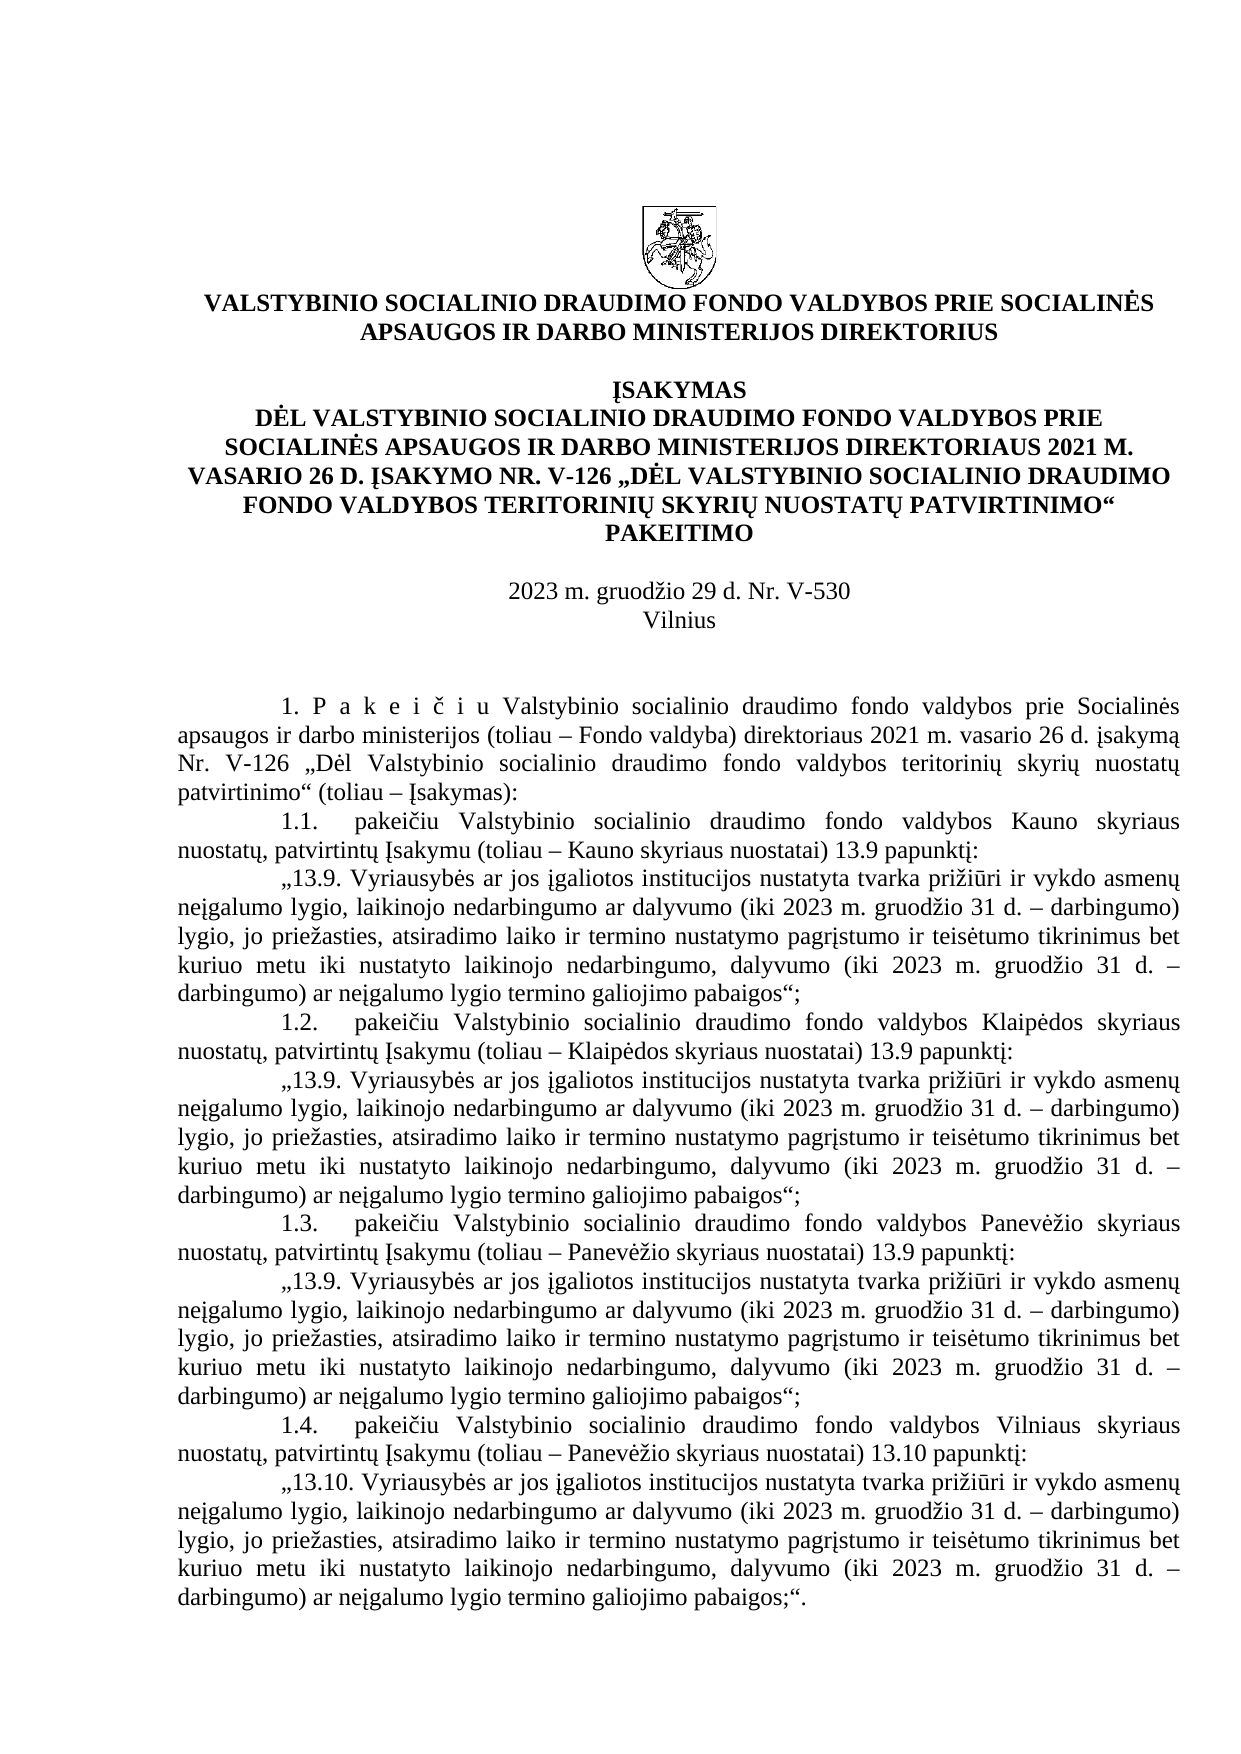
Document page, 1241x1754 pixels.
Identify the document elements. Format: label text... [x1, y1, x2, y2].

text „13.9. Vyriausybės ar jos įgaliotos institucijos nustatyta tvarka prižiūri ir vykdo asmenų neįgalumo lygio, laikinojo nedarbingumo ar dalyvumo (iki 2023 m. gruodžio 31 d. – darbingumo) lygio, jo priežasties, atsiradimo laiko ir termino nustatymo pagrįstumo ir teisėtumo tikrinimus bet kuriuo metu iki nustatyto laikinojo nedarbingumo, dalyvumo (iki 2023 m. gruodžio 31 d. – darbingumo) ar neįgalumo lygio termino galiojimo pabaigos“; [177, 863, 1181, 1007]
text 1.4. pakeičiu Valstybinio socialinio draudimo fondo valdybos Vilniaus skyriaus nuostatų, patvirtintų Įsakymu (toliau – Panevėžio skyriaus nuostatai) 13.10 papunktį: [177, 1410, 1181, 1467]
text „13.10. Vyriausybės ar jos įgaliotos institucijos nustatyta tvarka prižiūri ir vykdo asmenų neįgalumo lygio, laikinojo nedarbingumo ar dalyvumo (iki 2023 m. gruodžio 31 d. – darbingumo) lygio, jo priežasties, atsiradimo laiko ir termino nustatymo pagrįstumo ir teisėtumo tikrinimus bet kuriuo metu iki nustatyto laikinojo nedarbingumo, dalyvumo (iki 2023 m. gruodžio 31 d. – darbingumo) ar neįgalumo lygio termino galiojimo pabaigos;“. [177, 1467, 1181, 1611]
text VALSTYBINIO SOCIALINIO DRAUDIMO FONDO VALDYBOS PRIE SOCIALINĖS APSAUGOS IR DARBO MINISTERIJOS DIREKTORIUS [177, 288, 1181, 346]
text 1.1. pakeičiu Valstybinio socialinio draudimo fondo valdybos Kauno skyriaus nuostatų, patvirtintų Įsakymu (toliau – Kauno skyriaus nuostatai) 13.9 papunktį: [177, 806, 1181, 863]
text „13.9. Vyriausybės ar jos įgaliotos institucijos nustatyta tvarka prižiūri ir vykdo asmenų neįgalumo lygio, laikinojo nedarbingumo ar dalyvumo (iki 2023 m. gruodžio 31 d. – darbingumo) lygio, jo priežasties, atsiradimo laiko ir termino nustatymo pagrįstumo ir teisėtumo tikrinimus bet kuriuo metu iki nustatyto laikinojo nedarbingumo, dalyvumo (iki 2023 m. gruodžio 31 d. – darbingumo) ar neįgalumo lygio termino galiojimo pabaigos“; [177, 1266, 1181, 1410]
text Vilnius [177, 605, 1181, 633]
text DĖL VALSTYBINIO SOCIALINIO DRAUDIMO FONDO VALDYBOS PRIE SOCIALINĖS APSAUGOS IR DARBO MINISTERIJOS DIREKTORIAUS 2021 M. vasario 26 D. ĮSAKYMO NR. V-126 „DĖL VALSTYBINIO SOCIALINIO DRAUDIMO FONDO VALDYBOS TERITORINIŲ SKYRIŲ NUOSTATŲ PATVIRTINIMO“ PAKEITIMO [177, 403, 1181, 547]
text 1.2. pakeičiu Valstybinio socialinio draudimo fondo valdybos Klaipėdos skyriaus nuostatų, patvirtintų Įsakymu (toliau – Klaipėdos skyriaus nuostatai) 13.9 papunktį: [177, 1007, 1181, 1065]
text ĮSAKYMAS [177, 375, 1181, 403]
text „13.9. Vyriausybės ar jos įgaliotos institucijos nustatyta tvarka prižiūri ir vykdo asmenų neįgalumo lygio, laikinojo nedarbingumo ar dalyvumo (iki 2023 m. gruodžio 31 d. – darbingumo) lygio, jo priežasties, atsiradimo laiko ir termino nustatymo pagrįstumo ir teisėtumo tikrinimus bet kuriuo metu iki nustatyto laikinojo nedarbingumo, dalyvumo (iki 2023 m. gruodžio 31 d. – darbingumo) ar neįgalumo lygio termino galiojimo pabaigos“; [177, 1065, 1181, 1208]
text 1. P a k e i č i u Valstybinio socialinio draudimo fondo valdybos prie Socialinės apsaugos ir darbo ministerijos (toliau – Fondo valdyba) direktoriaus 2021 m. vasario 26 d. įsakymą Nr. V-126 „Dėl Valstybinio socialinio draudimo fondo valdybos teritorinių skyrių nuostatų patvirtinimo“ (toliau – Įsakymas): [177, 691, 1181, 806]
text 1.3. pakeičiu Valstybinio socialinio draudimo fondo valdybos Panevėžio skyriaus nuostatų, patvirtintų Įsakymu (toliau – Panevėžio skyriaus nuostatai) 13.9 papunktį: [177, 1208, 1181, 1266]
text 2023 m. gruodžio 29 d. Nr. V-530 [177, 576, 1181, 605]
